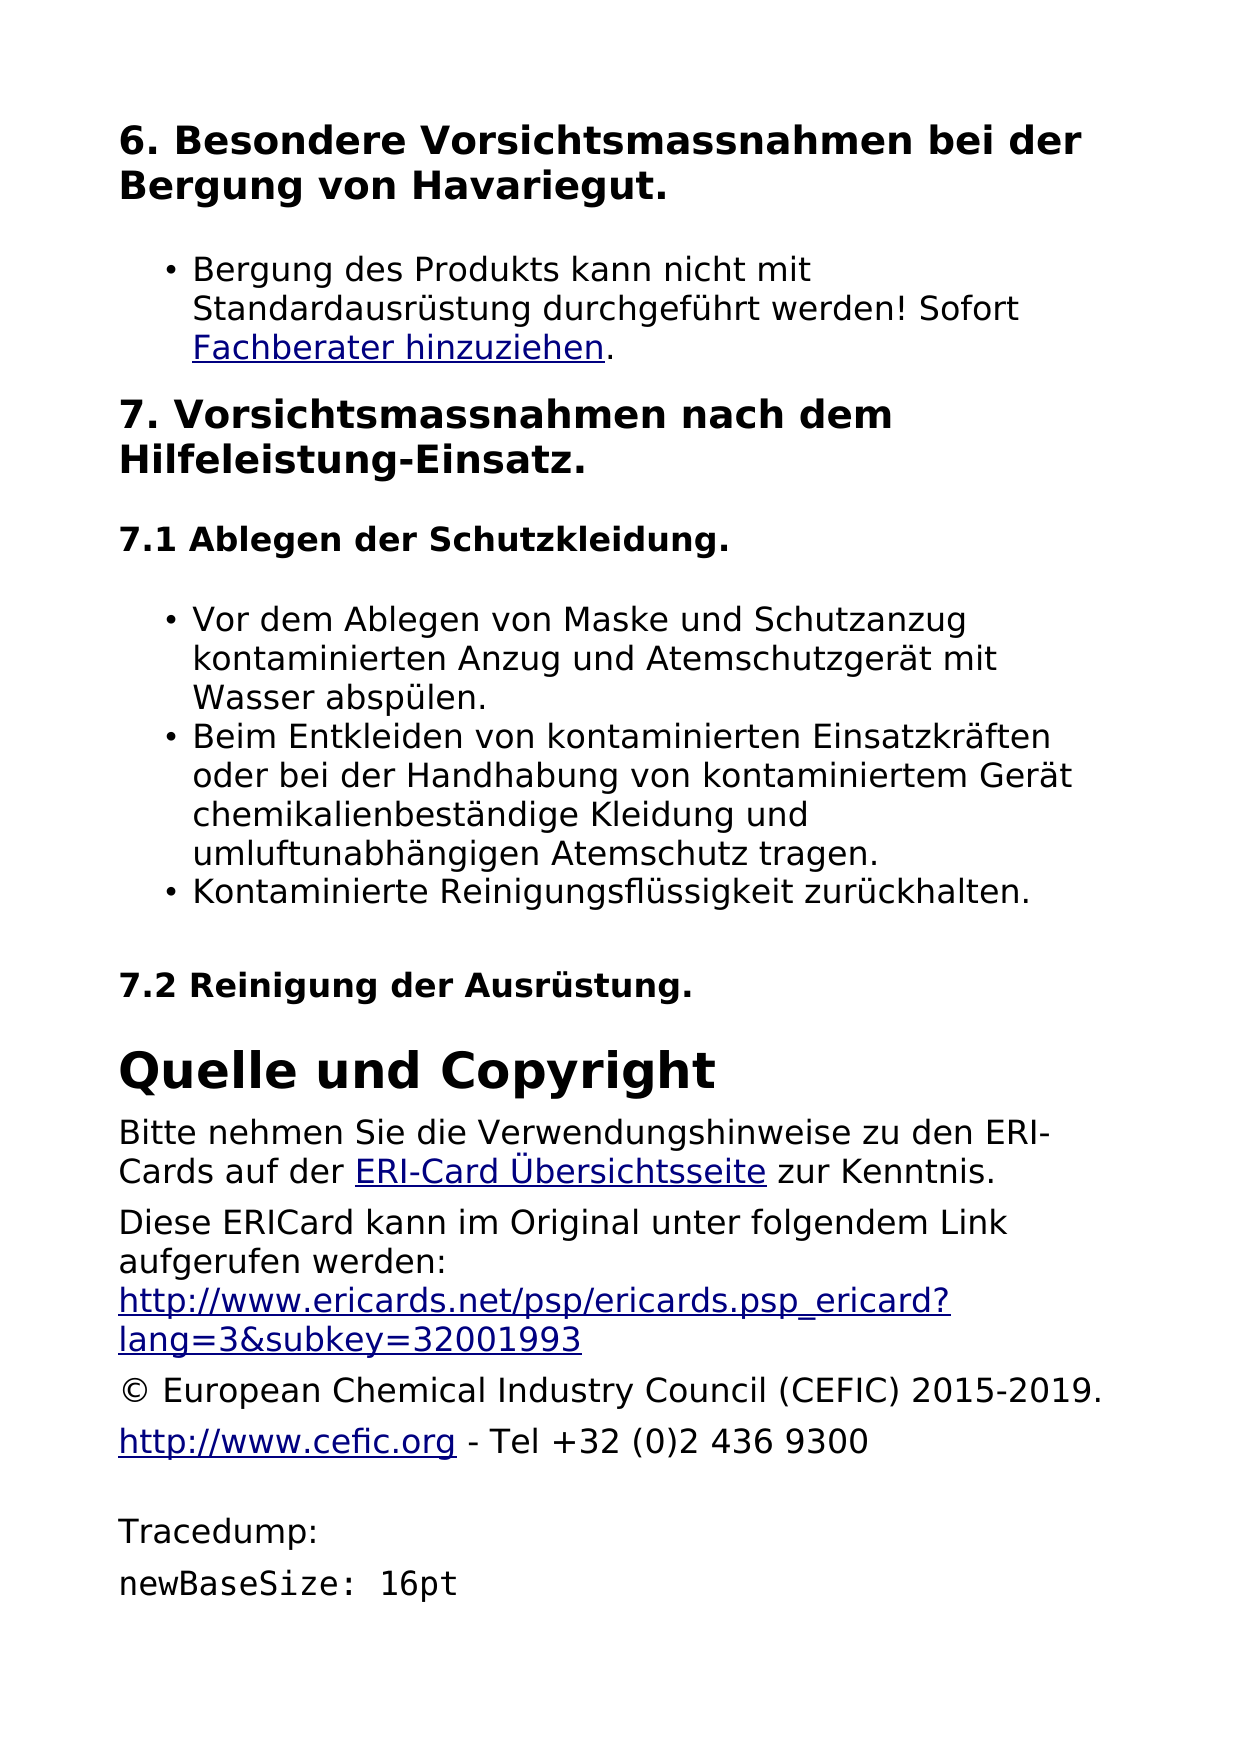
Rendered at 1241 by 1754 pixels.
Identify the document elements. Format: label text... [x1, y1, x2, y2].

list Beim Entkleiden von kontaminierten Einsatzkräften oder bei der Handhabung von kontaminiertem Gerät chemikalienbeständige Kleidung und umluftunabhängigen Atemschutz tragen. [177, 717, 1122, 873]
subtitle 6. Besondere Vorsichtsmassnahmen bei der Bergung von Havariegut. [118, 118, 1122, 208]
subtitle Quelle und Copyright [118, 1042, 1122, 1101]
list Bergung des Produkts kann nicht mit Standardausrüstung durchgeführt werden! Sofort Fachberater hinzuziehen. [177, 251, 1122, 367]
text Diese ERICard kann im Original unter folgendem Link aufgerufen werden: http://www.ericards.net/psp/ericards.psp_ericard?lang=3&subkey=32001993 [118, 1203, 1122, 1359]
text newBaseSize: 16pt [118, 1564, 1122, 1603]
text Tracedump: [118, 1474, 1122, 1552]
subtitle 7. Vorsichtsmassnahmen nach dem Hilfeleistung-Einsatz. [118, 392, 1122, 482]
subtitle 7.2 Reinigung der Ausrüstung. [118, 966, 1122, 1005]
text http://www.cefic.org - Tel +32 (0)2 436 9300 [118, 1423, 1122, 1462]
text © European Chemical Industry Council (CEFIC) 2015-2019. [118, 1371, 1122, 1410]
subtitle 7.1 Ablegen der Schutzkleidung. [118, 520, 1122, 559]
text Bitte nehmen Sie die Verwendungshinweise zu den ERI-Cards auf der ERI-Card Übersichtsseite zur Kenntnis. [118, 1113, 1122, 1191]
list Kontaminierte Reinigungsflüssigkeit zurückhalten. [177, 873, 1122, 912]
list Vor dem Ablegen von Maske und Schutzanzug kontaminierten Anzug und Atemschutzgerät mit Wasser abspülen. [177, 601, 1122, 717]
